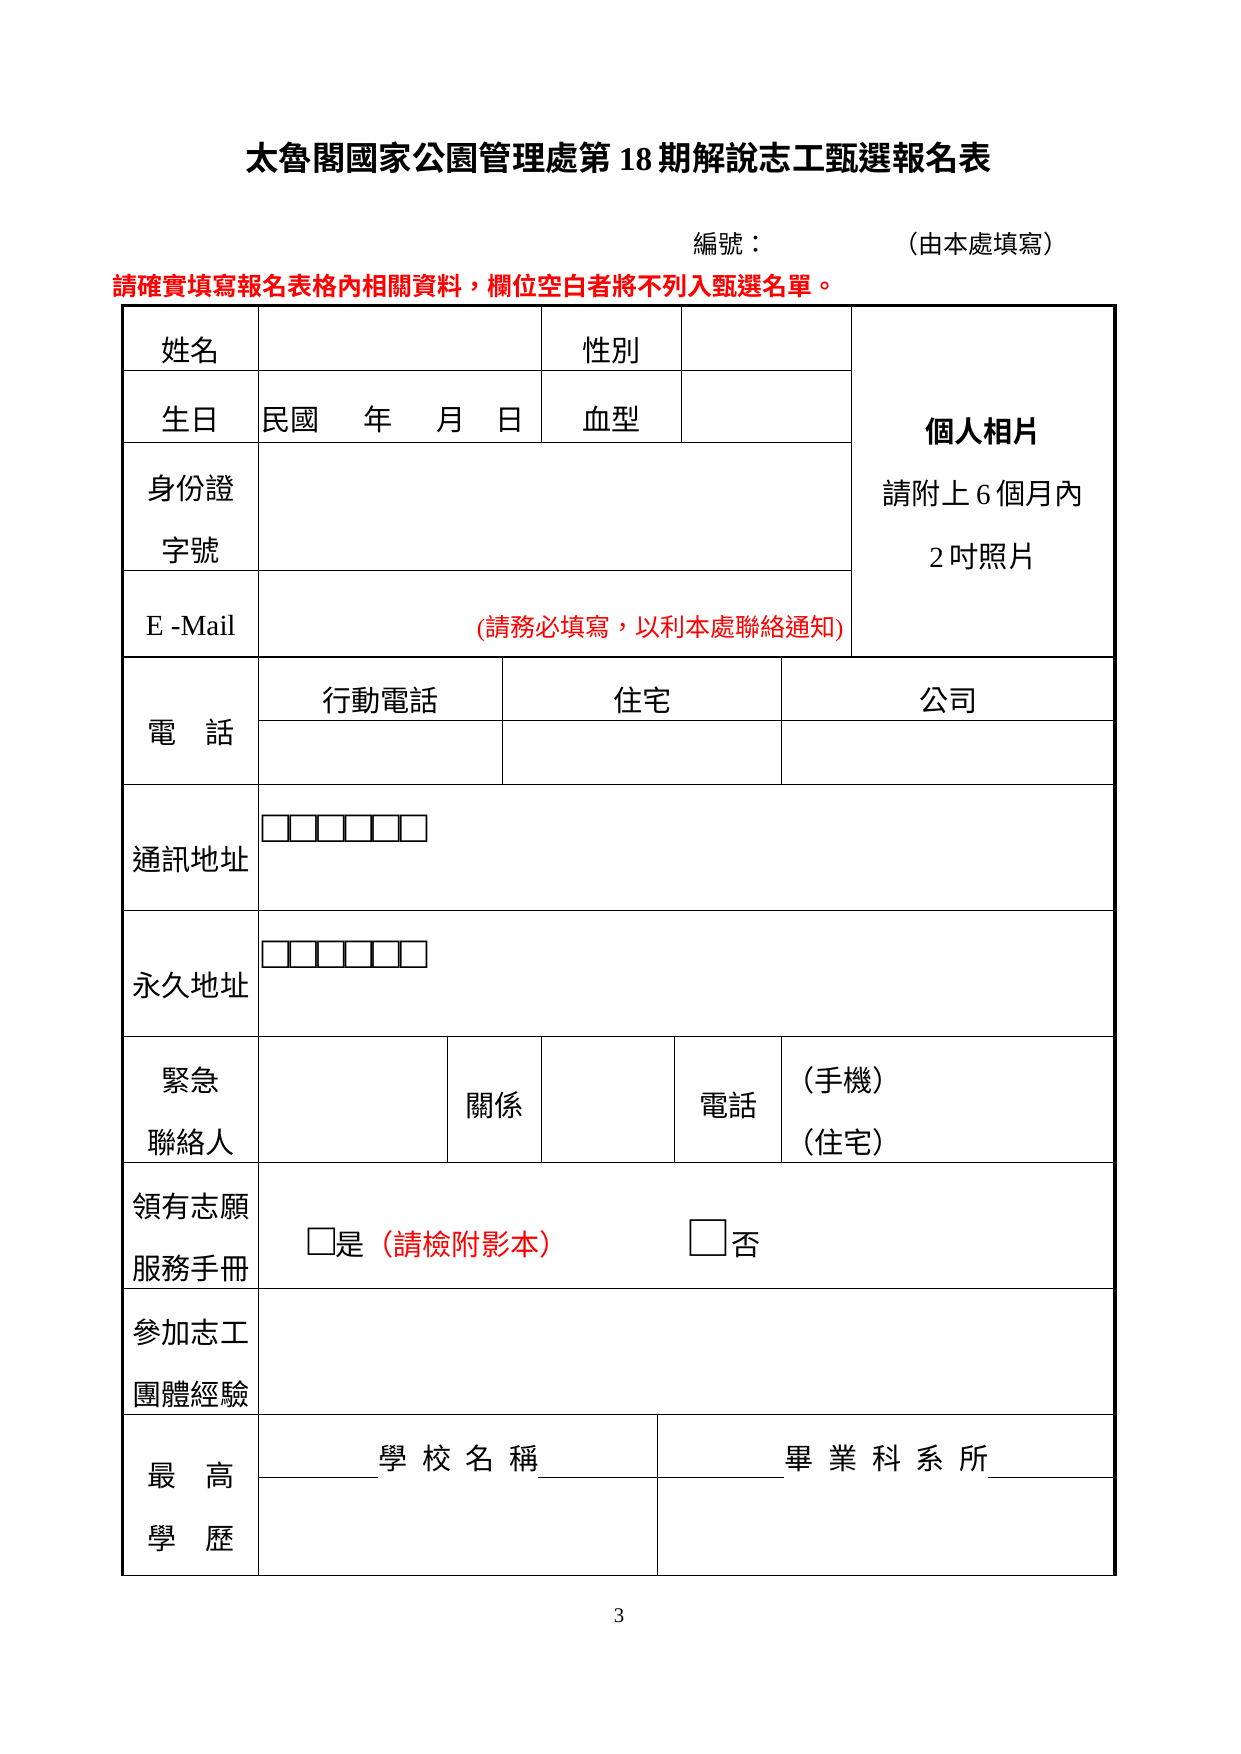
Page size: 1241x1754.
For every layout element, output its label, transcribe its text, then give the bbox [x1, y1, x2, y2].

table_cell 永久地址 [124, 911, 258, 1036]
table_cell （手機） （住宅） [782, 1037, 1113, 1162]
table_cell 學 校 名 稱 [259, 1415, 657, 1477]
table_header 個人相片 請附上6個月內 2吋照片 [852, 307, 1113, 656]
table_cell 畢 業 科 系 所 [658, 1415, 1113, 1477]
table_cell 血型 [542, 371, 681, 442]
table_cell □□□□□□ [259, 911, 1113, 1036]
table_cell 生日 [124, 371, 258, 442]
table_cell 最 高 學 歷 [124, 1415, 258, 1575]
table_cell [503, 721, 781, 783]
table_cell [542, 1037, 674, 1162]
table_header 姓名 [124, 307, 258, 370]
table_cell (請務必填寫，以利本處聯絡通知) [259, 571, 851, 656]
text 編號： （由本處填寫） [112, 221, 1125, 262]
table_cell 通訊地址 [124, 785, 258, 909]
table_header [259, 307, 541, 370]
table_cell 電 話 [124, 658, 258, 783]
table_cell 關係 [448, 1037, 541, 1162]
text 太魯閣國家公園管理處第18期解說志工甄選報名表 [112, 137, 1125, 179]
table_cell 領有志願 服務手冊 [124, 1163, 258, 1288]
table_cell 緊急 聯絡人 [124, 1037, 258, 1162]
table_header [682, 307, 851, 370]
table_cell 身份證 字號 [124, 443, 258, 570]
table_cell [682, 371, 851, 442]
table_cell [259, 721, 502, 783]
table_cell [259, 1289, 1113, 1414]
table_cell [782, 721, 1113, 783]
table_cell [259, 443, 851, 570]
table_cell 公司 [782, 658, 1113, 720]
table_cell 行動電話 [259, 658, 502, 720]
table_cell 電話 [675, 1037, 781, 1162]
table_cell 民國 年 月 日 [259, 371, 541, 442]
table_cell [658, 1478, 1113, 1575]
table_cell 住宅 [503, 658, 781, 720]
table_cell [259, 1037, 447, 1162]
table_cell □□□□□□ [259, 785, 1113, 909]
table_cell 參加志工 團體經驗 [124, 1289, 258, 1414]
table_header 性別 [542, 307, 681, 370]
table_cell [259, 1478, 657, 1575]
text 請確實填寫報名表格內相關資料，欄位空白者將不列入甄選名單。 [112, 262, 1125, 304]
table_cell □是（請檢附影本） □否 [259, 1163, 1113, 1288]
table_cell E -Mail [124, 571, 258, 656]
